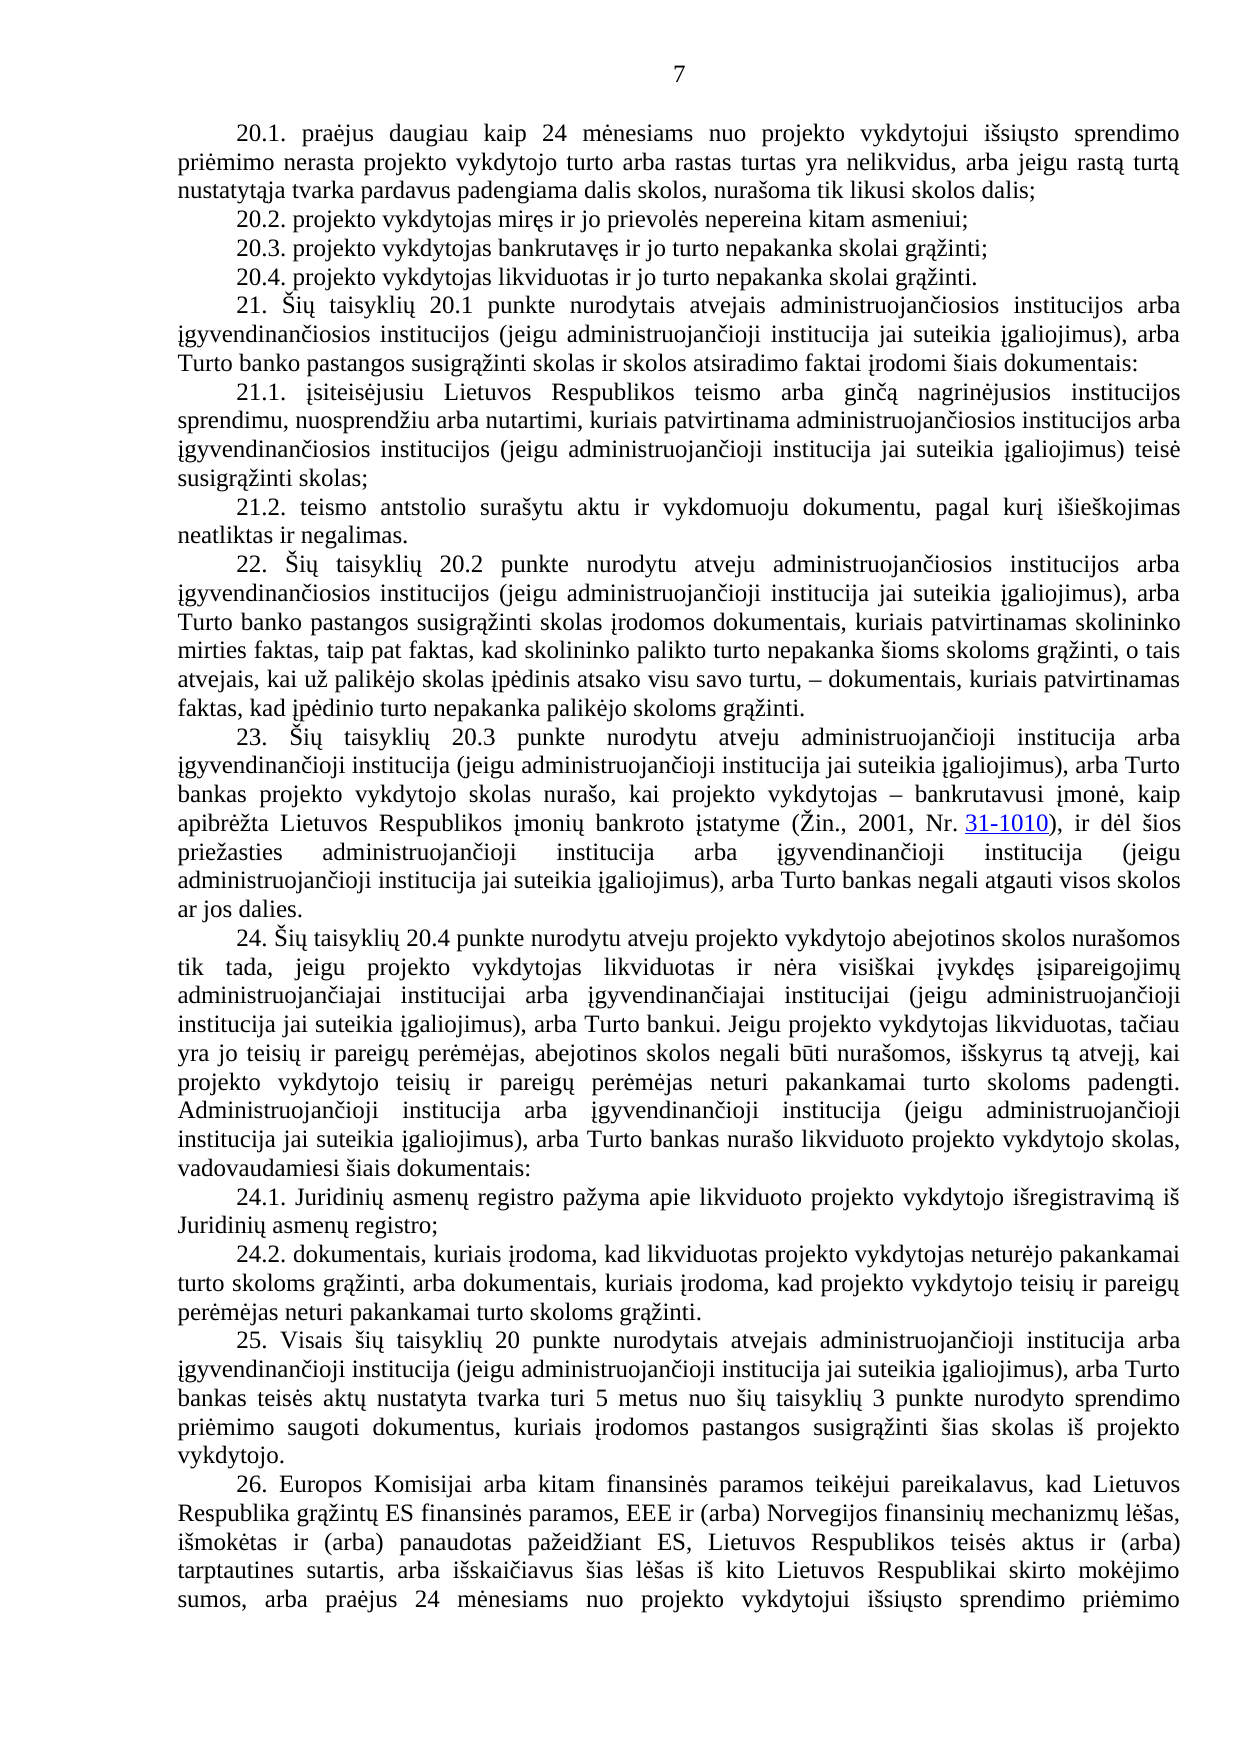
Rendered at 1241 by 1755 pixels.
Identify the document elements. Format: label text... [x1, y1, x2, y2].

text 24.2. dokumentais, kuriais įrodoma, kad likviduotas projekto vykdytojas neturėjo pakankamai turto skoloms grąžinti, arba dokumentais, kuriais įrodoma, kad projekto vykdytojo teisių ir pareigų perėmėjas neturi pakankamai turto skoloms grąžinti. [177, 1239, 1181, 1326]
text 20.1. praėjus daugiau kaip 24 mėnesiams nuo projekto vykdytojui išsiųsto sprendimo priėmimo nerasta projekto vykdytojo turto arba rastas turtas yra nelikvidus, arba jeigu rastą turtą nustatytąja tvarka pardavus padengiama dalis skolos, nurašoma tik likusi skolos dalis; [177, 118, 1181, 204]
text 21.2. teismo antstolio surašytu aktu ir vykdomuoju dokumentu, pagal kurį išieškojimas neatliktas ir negalimas. [177, 492, 1181, 549]
text 22. Šių taisyklių 20.2 punkte nurodytu atveju administruojančiosios institucijos arba įgyvendinančiosios institucijos (jeigu administruojančioji institucija jai suteikia įgaliojimus), arba Turto banko pastangos susigrąžinti skolas įrodomos dokumentais, kuriais patvirtinamas skolininko mirties faktas, taip pat faktas, kad skolininko palikto turto nepakanka šioms skoloms grąžinti, o tais atvejais, kai už palikėjo skolas įpėdinis atsako visu savo turtu, – dokumentais, kuriais patvirtinamas faktas, kad įpėdinio turto nepakanka palikėjo skoloms grąžinti. [177, 549, 1181, 722]
text 20.2. projekto vykdytojas miręs ir jo prievolės nepereina kitam asmeniui; [177, 204, 1181, 233]
text 21. Šių taisyklių 20.1 punkte nurodytais atvejais administruojančiosios institucijos arba įgyvendinančiosios institucijos (jeigu administruojančioji institucija jai suteikia įgaliojimus), arba Turto banko pastangos susigrąžinti skolas ir skolos atsiradimo faktai įrodomi šiais dokumentais: [177, 291, 1181, 377]
text 23. Šių taisyklių 20.3 punkte nurodytu atveju administruojančioji institucija arba įgyvendinančioji institucija (jeigu administruojančioji institucija jai suteikia įgaliojimus), arba Turto bankas projekto vykdytojo skolas nurašo, kai projekto vykdytojas – bankrutavusi įmonė, kaip apibrėžta Lietuvos Respublikos įmonių bankroto įstatyme (Žin., 2001, Nr. 31-1010), ir dėl šios priežasties administruojančioji institucija arba įgyvendinančioji institucija (jeigu administruojančioji institucija jai suteikia įgaliojimus), arba Turto bankas negali atgauti visos skolos ar jos dalies. [177, 722, 1181, 923]
text 25. Visais šių taisyklių 20 punkte nurodytais atvejais administruojančioji institucija arba įgyvendinančioji institucija (jeigu administruojančioji institucija jai suteikia įgaliojimus), arba Turto bankas teisės aktų nustatyta tvarka turi 5 metus nuo šių taisyklių 3 punkte nurodyto sprendimo priėmimo saugoti dokumentus, kuriais įrodomos pastangos susigrąžinti šias skolas iš projekto vykdytojo. [177, 1326, 1181, 1469]
text 20.3. projekto vykdytojas bankrutavęs ir jo turto nepakanka skolai grąžinti; [177, 233, 1181, 262]
text 26. Europos Komisijai arba kitam finansinės paramos teikėjui pareikalavus, kad Lietuvos Respublika grąžintų ES finansinės paramos, EEE ir (arba) Norvegijos finansinių mechanizmų lėšas, išmokėtas ir (arba) panaudotas pažeidžiant ES, Lietuvos Respublikos teisės aktus ir (arba) tarptautines sutartis, arba išskaičiavus šias lėšas iš kito Lietuvos Respublikai skirto mokėjimo sumos, arba praėjus 24 mėnesiams nuo projekto vykdytojui išsiųsto sprendimo priėmimo [177, 1469, 1181, 1613]
text 20.4. projekto vykdytojas likviduotas ir jo turto nepakanka skolai grąžinti. [177, 262, 1181, 291]
text 24. Šių taisyklių 20.4 punkte nurodytu atveju projekto vykdytojo abejotinos skolos nurašomos tik tada, jeigu projekto vykdytojas likviduotas ir nėra visiškai įvykdęs įsipareigojimų administruojančiajai institucijai arba įgyvendinančiajai institucijai (jeigu administruojančioji institucija jai suteikia įgaliojimus), arba Turto bankui. Jeigu projekto vykdytojas likviduotas, tačiau yra jo teisių ir pareigų perėmėjas, abejotinos skolos negali būti nurašomos, išskyrus tą atvejį, kai projekto vykdytojo teisių ir pareigų perėmėjas neturi pakankamai turto skoloms padengti. Administruojančioji institucija arba įgyvendinančioji institucija (jeigu administruojančioji institucija jai suteikia įgaliojimus), arba Turto bankas nurašo likviduoto projekto vykdytojo skolas, vadovaudamiesi šiais dokumentais: [177, 923, 1181, 1182]
text 24.1. Juridinių asmenų registro pažyma apie likviduoto projekto vykdytojo išregistravimą iš Juridinių asmenų registro; [177, 1182, 1181, 1239]
text 21.1. įsiteisėjusiu Lietuvos Respublikos teismo arba ginčą nagrinėjusios institucijos sprendimu, nuosprendžiu arba nutartimi, kuriais patvirtinama administruojančiosios institucijos arba įgyvendinančiosios institucijos (jeigu administruojančioji institucija jai suteikia įgaliojimus) teisė susigrąžinti skolas; [177, 377, 1181, 492]
